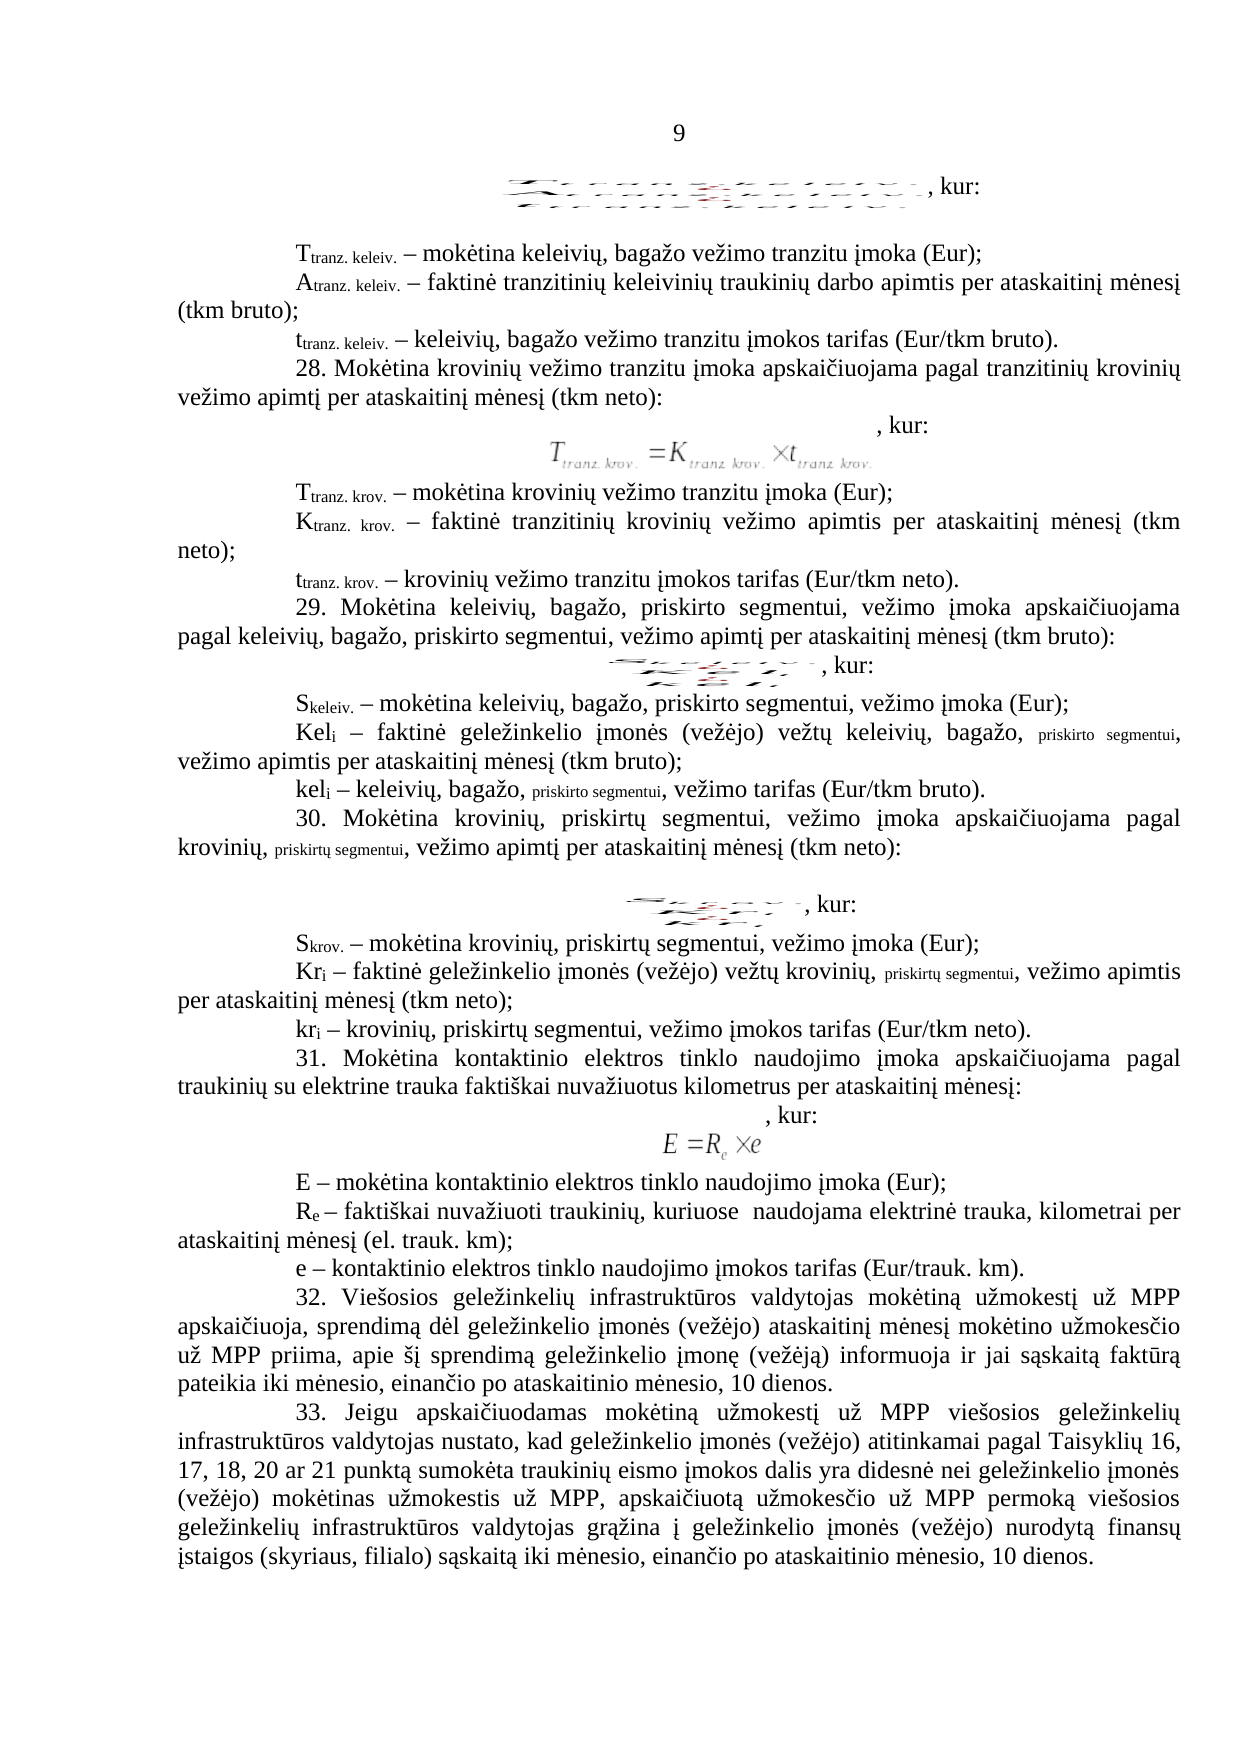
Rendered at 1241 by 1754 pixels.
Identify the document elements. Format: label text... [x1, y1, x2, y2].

text 31. Mokėtina kontaktinio elektros tinklo naudojimo įmoka apskaičiuojama pagal traukinių su elektrine trauka faktiškai nuvažiuotus kilometrus per ataskaitinį mėnesį: [177, 1043, 1181, 1100]
text , kur: [177, 889, 1181, 928]
text Skeleiv. – mokėtina keleivių, bagažo, priskirto segmentui, vežimo įmoka (Eur); [177, 688, 1181, 717]
text ttranz. keleiv. – keleivių, bagažo vežimo tranzitu įmokos tarifas (Eur/tkm bruto). [177, 324, 1181, 353]
text , kur: [177, 410, 1181, 477]
text e – kontaktinio elektros tinklo naudojimo įmokos tarifas (Eur/trauk. km). [177, 1253, 1181, 1282]
text 29. Mokėtina keleivių, bagažo, priskirto segmentui, vežimo įmoka apskaičiuojama pagal keleivių, bagažo, priskirto segmentui, vežimo apimtį per ataskaitinį mėnesį (tkm bruto): [177, 592, 1181, 650]
text Re – faktiškai nuvažiuoti traukinių, kuriuose naudojama elektrinė trauka, kilometrai per ataskaitinį mėnesį (el. trauk. km); [177, 1196, 1181, 1253]
text , kur: [177, 171, 1181, 209]
text keli – keleivių, bagažo, priskirto segmentui, vežimo tarifas (Eur/tkm bruto). [177, 774, 1181, 803]
text Ktranz. krov. – faktinė tranzitinių krovinių vežimo apimtis per ataskaitinį mėnesį (tkm neto); [177, 506, 1181, 564]
text ttranz. krov. – krovinių vežimo tranzitu įmokos tarifas (Eur/tkm neto). [177, 564, 1181, 592]
text kri – krovinių, priskirtų segmentui, vežimo įmokos tarifas (Eur/tkm neto). [177, 1014, 1181, 1043]
text Keli – faktinė geležinkelio įmonės (vežėjo) vežtų keleivių, bagažo, priskirto segmentui, vežimo apimtis per ataskaitinį mėnesį (tkm bruto); [177, 717, 1181, 774]
text 28. Mokėtina krovinių vežimo tranzitu įmoka apskaičiuojama pagal tranzitinių krovinių vežimo apimtį per ataskaitinį mėnesį (tkm neto): [177, 353, 1181, 410]
text Ttranz. krov. – mokėtina krovinių vežimo tranzitu įmoka (Eur); [177, 477, 1181, 506]
text Atranz. keleiv. – faktinė tranzitinių keleivinių traukinių darbo apimtis per ataskaitinį mėnesį (tkm bruto); [177, 267, 1181, 324]
text E – mokėtina kontaktinio elektros tinklo naudojimo įmoka (Eur); [177, 1167, 1181, 1196]
text , kur: [177, 650, 1181, 688]
text Kri – faktinė geležinkelio įmonės (vežėjo) vežtų krovinių, priskirtų segmentui, vežimo apimtis per ataskaitinį mėnesį (tkm neto); [177, 956, 1181, 1014]
text , kur: [177, 1100, 1181, 1167]
text 30. Mokėtina krovinių, priskirtų segmentui, vežimo įmoka apskaičiuojama pagal krovinių, priskirtų segmentui, vežimo apimtį per ataskaitinį mėnesį (tkm neto): [177, 803, 1181, 861]
text 33. Jeigu apskaičiuodamas mokėtiną užmokestį už MPP viešosios geležinkelių infrastruktūros valdytojas nustato, kad geležinkelio įmonės (vežėjo) atitinkamai pagal Taisyklių 16, 17, 18, 20 ar 21 punktą sumokėta traukinių eismo įmokos dalis yra didesnė nei geležinkelio įmonės (vežėjo) mokėtinas užmokestis už MPP, apskaičiuotą užmokesčio už MPP permoką viešosios geležinkelių infrastruktūros valdytojas grąžina į geležinkelio įmonės (vežėjo) nurodytą finansų įstaigos (skyriaus, filialo) sąskaitą iki mėnesio, einančio po ataskaitinio mėnesio, 10 dienos. [177, 1397, 1181, 1570]
text 32. Viešosios geležinkelių infrastruktūros valdytojas mokėtiną užmokestį už MPP apskaičiuoja, sprendimą dėl geležinkelio įmonės (vežėjo) ataskaitinį mėnesį mokėtino užmokesčio už MPP priima, apie šį sprendimą geležinkelio įmonę (vežėją) informuoja ir jai sąskaitą faktūrą pateikia iki mėnesio, einančio po ataskaitinio mėnesio, 10 dienos. [177, 1282, 1181, 1397]
text Skrov. – mokėtina krovinių, priskirtų segmentui, vežimo įmoka (Eur); [177, 928, 1181, 956]
text Ttranz. keleiv. – mokėtina keleivių, bagažo vežimo tranzitu įmoka (Eur); [177, 238, 1181, 267]
